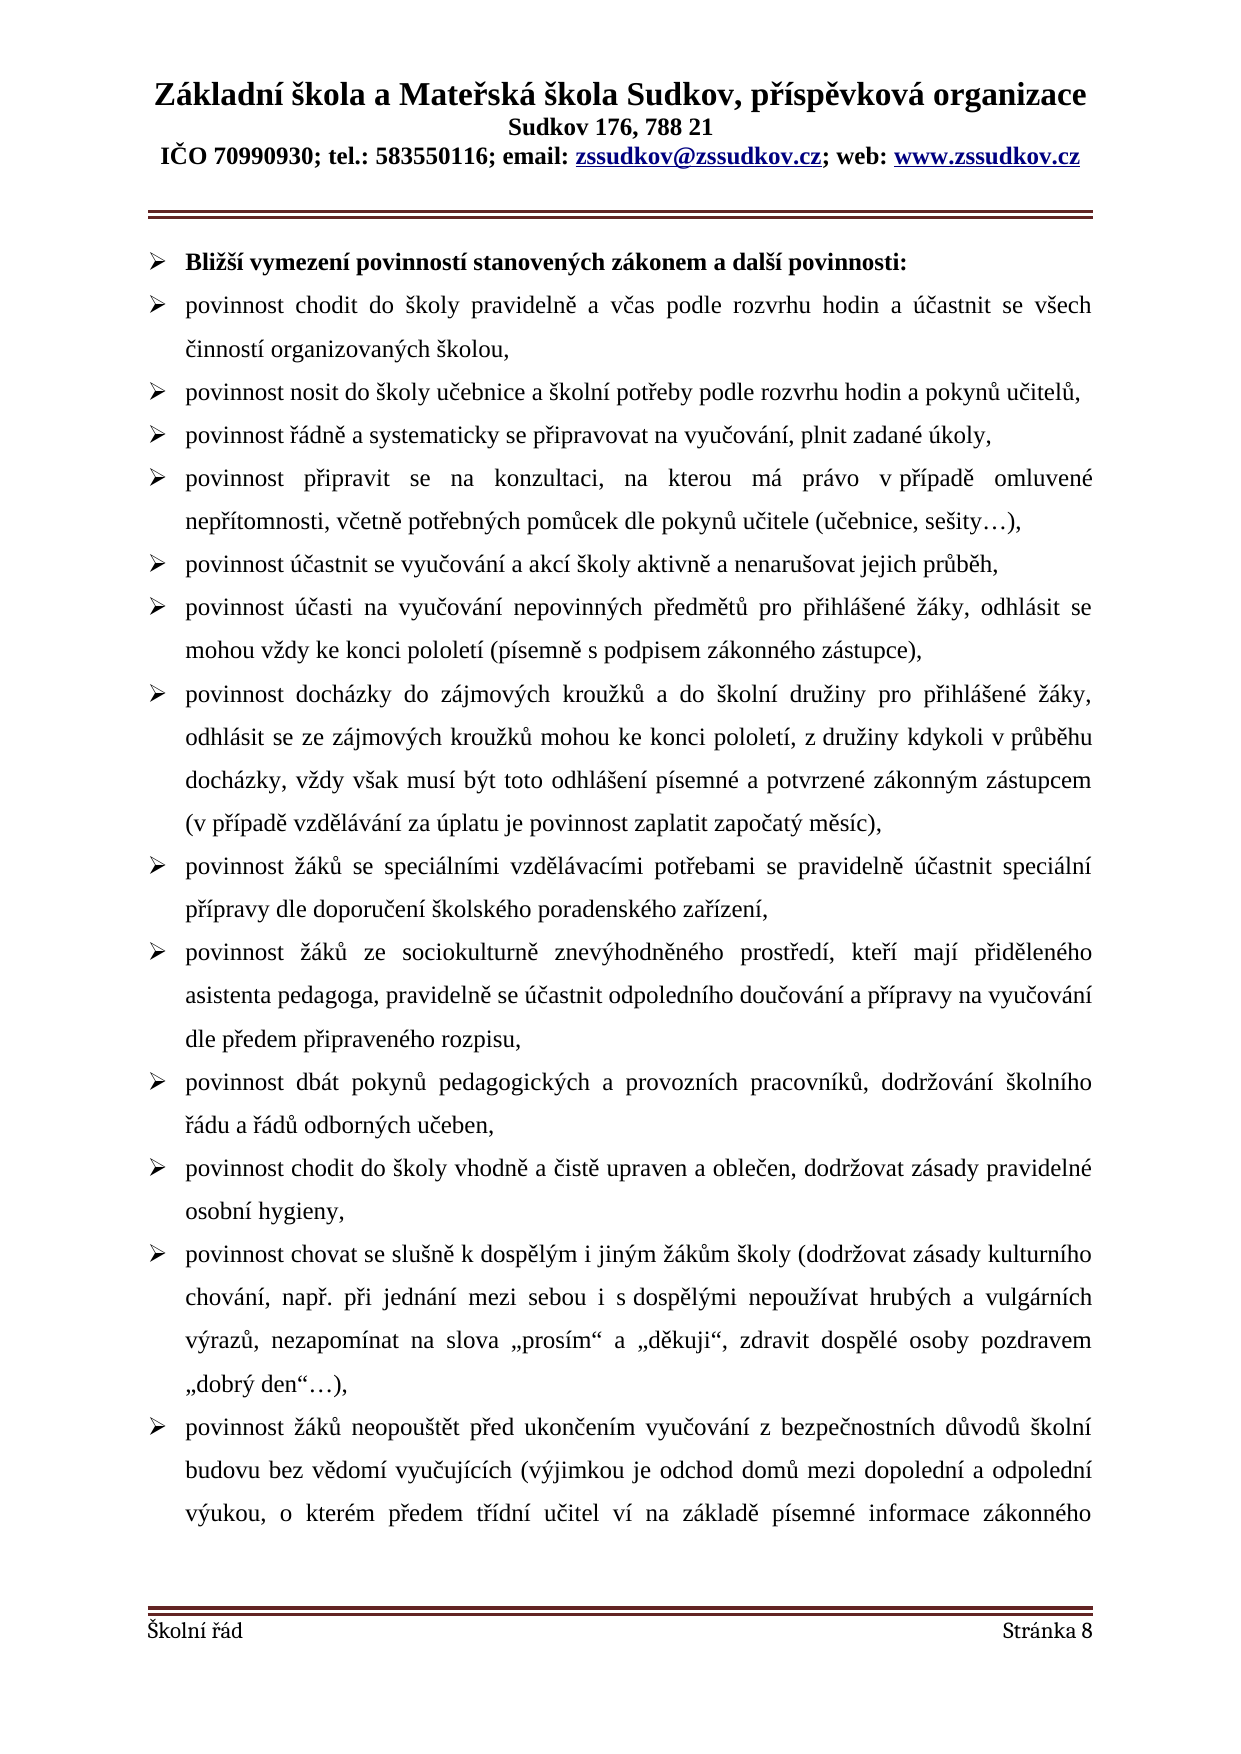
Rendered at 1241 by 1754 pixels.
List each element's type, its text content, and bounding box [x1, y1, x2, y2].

list povinnost žáků neopouštět před ukončením vyučování z bezpečnostních důvodů školní budovu bez vědomí vyučujících (výjimkou je odchod domů mezi dopolední a odpolední výukou, o kterém předem třídní učitel ví na základě písemné informace zákonného [148, 1412, 1093, 1527]
list povinnost žáků ze sociokulturně znevýhodněného prostředí, kteří mají přiděleného asistenta pedagoga, pravidelně se účastnit odpoledního doučování a přípravy na vyučování dle předem připraveného rozpisu, [148, 937, 1093, 1052]
list povinnost chovat se slušně k dospělým i jiným žákům školy (dodržovat zásady kulturního chování, např. při jednání mezi sebou i s dospělými nepoužívat hrubých a vulgárních výrazů, nezapomínat na slova „prosím“ a „děkuji“, zdravit dospělé osoby pozdravem „dobrý den“…), [148, 1239, 1093, 1397]
list Bližší vymezení povinností stanovených zákonem a další povinnosti: [148, 247, 1093, 276]
list povinnost docházky do zájmových kroužků a do školní družiny pro přihlášené žáky, odhlásit se ze zájmových kroužků mohou ke konci pololetí, z družiny kdykoli v průběhu docházky, vždy však musí být toto odhlášení písemné a potvrzené zákonným zástupcem (v případě vzdělávání za úplatu je povinnost zaplatit započatý měsíc), [148, 679, 1093, 837]
list povinnost účasti na vyučování nepovinných předmětů pro přihlášené žáky, odhlásit se mohou vždy ke konci pololetí (písemně s podpisem zákonného zástupce), [148, 592, 1093, 664]
list povinnost žáků se speciálními vzdělávacími potřebami se pravidelně účastnit speciální přípravy dle doporučení školského poradenského zařízení, [148, 851, 1093, 923]
list povinnost řádně a systematicky se připravovat na vyučování, plnit zadané úkoly, [148, 420, 1093, 449]
list povinnost nosit do školy učebnice a školní potřeby podle rozvrhu hodin a pokynů učitelů, [148, 377, 1093, 406]
list povinnost dbát pokynů pedagogických a provozních pracovníků, dodržování školního řádu a řádů odborných učeben, [148, 1067, 1093, 1139]
list povinnost chodit do školy vhodně a čistě upraven a oblečen, dodržovat zásady pravidelné osobní hygieny, [148, 1153, 1093, 1225]
list povinnost připravit se na konzultaci, na kterou má právo v případě omluvené nepřítomnosti, včetně potřebných pomůcek dle pokynů učitele (učebnice, sešity…), [148, 463, 1093, 535]
list povinnost chodit do školy pravidelně a včas podle rozvrhu hodin a účastnit se všech činností organizovaných školou, [148, 291, 1093, 362]
list povinnost účastnit se vyučování a akcí školy aktivně a nenarušovat jejich průběh, [148, 549, 1093, 578]
